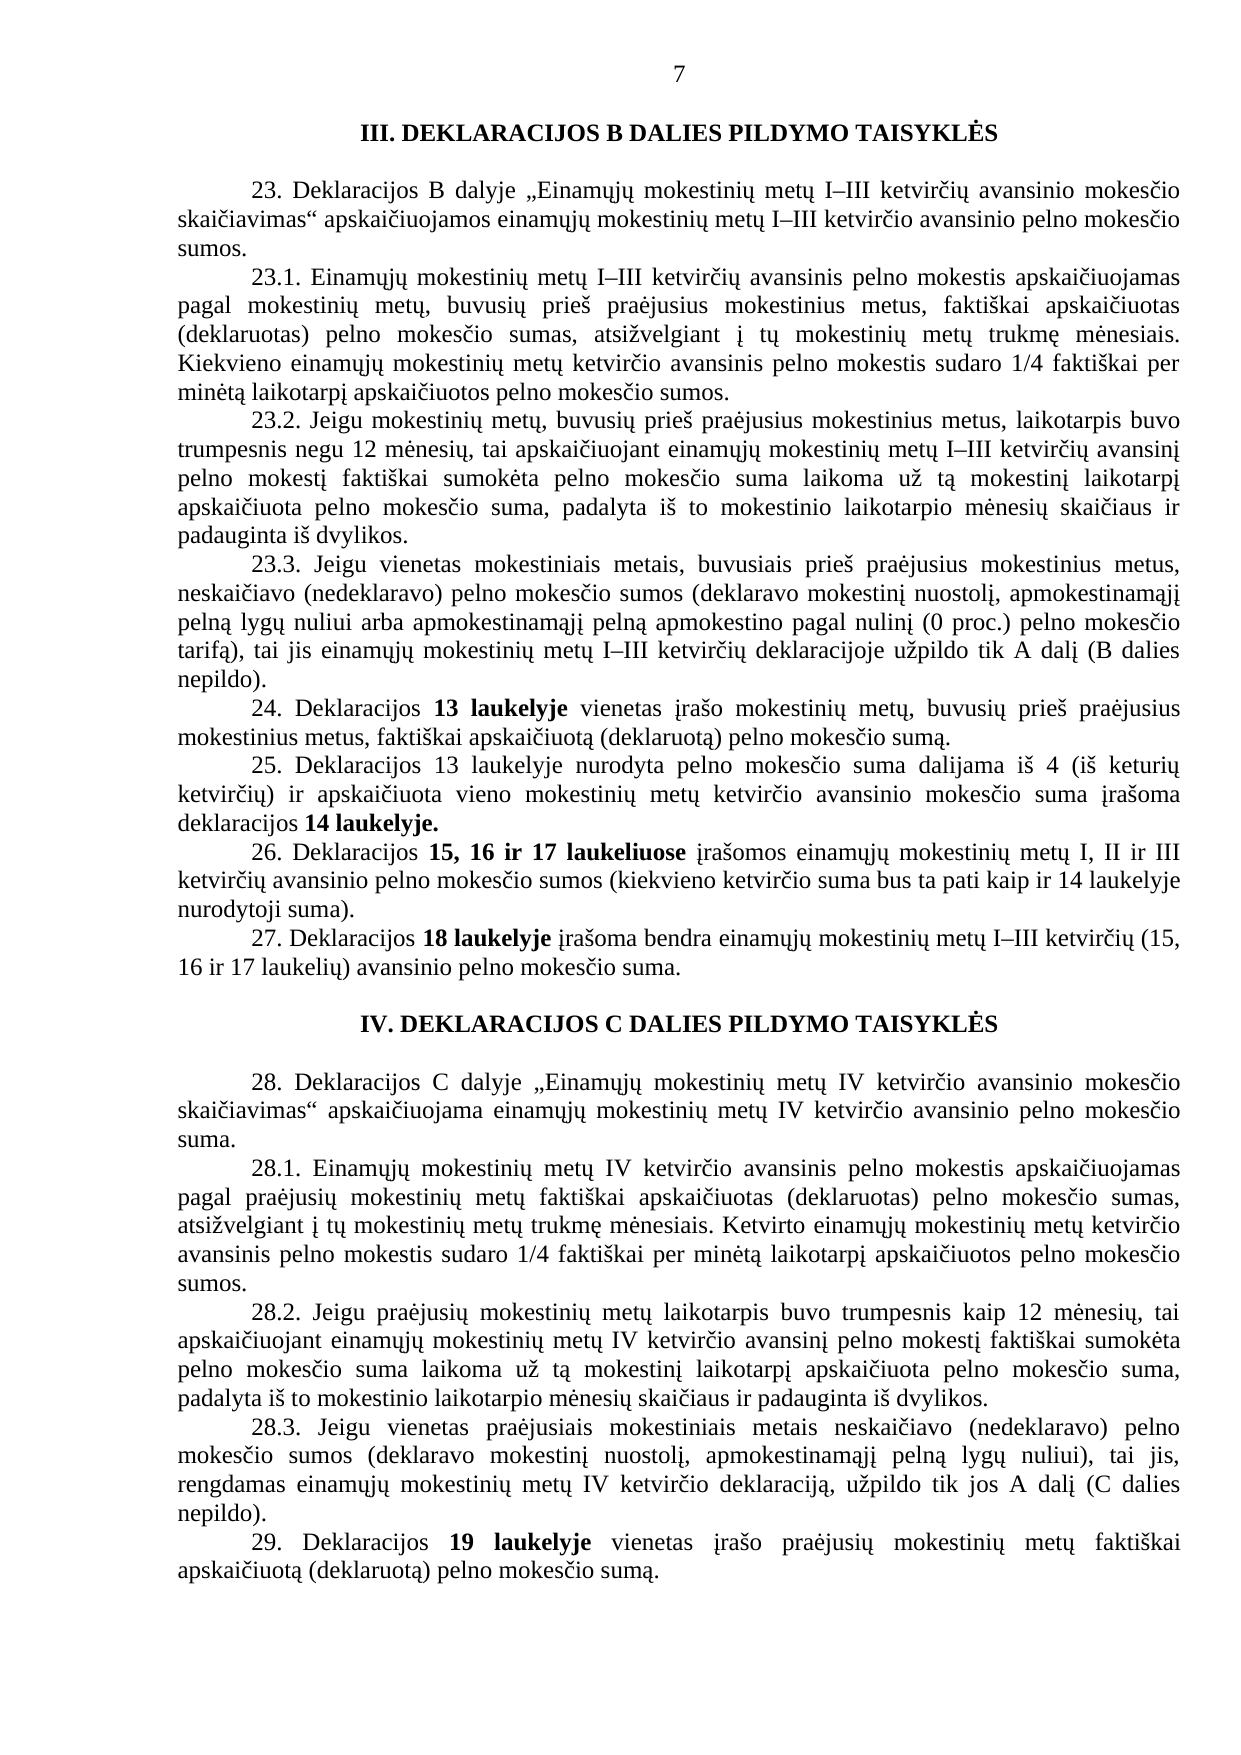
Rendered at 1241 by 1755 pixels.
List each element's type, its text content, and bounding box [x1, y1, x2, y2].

text 23.1. Einamųjų mokestinių metų I–III ketvirčių avansinis pelno mokestis apskaičiuojamas pagal mokestinių metų, buvusių prieš praėjusius mokestinius metus, faktiškai apskaičiuotas (deklaruotas) pelno mokesčio sumas, atsižvelgiant į tų mokestinių metų trukmę mėnesiais. Kiekvieno einamųjų mokestinių metų ketvirčio avansinis pelno mokestis sudaro 1/4 faktiškai per minėtą laikotarpį apskaičiuotos pelno mokesčio sumos. [177, 262, 1181, 406]
text 23.2. Jeigu mokestinių metų, buvusių prieš praėjusius mokestinius metus, laikotarpis buvo trumpesnis negu 12 mėnesių, tai apskaičiuojant einamųjų mokestinių metų I–III ketvirčių avansinį pelno mokestį faktiškai sumokėta pelno mokesčio suma laikoma už tą mokestinį laikotarpį apskaičiuota pelno mokesčio suma, padalyta iš to mokestinio laikotarpio mėnesių skaičiaus ir padauginta iš dvylikos. [177, 406, 1181, 549]
text 28.2. Jeigu praėjusių mokestinių metų laikotarpis buvo trumpesnis kaip 12 mėnesių, tai apskaičiuojant einamųjų mokestinių metų IV ketvirčio avansinį pelno mokestį faktiškai sumokėta pelno mokesčio suma laikoma už tą mokestinį laikotarpį apskaičiuota pelno mokesčio suma, padalyta iš to mokestinio laikotarpio mėnesių skaičiaus ir padauginta iš dvylikos. [177, 1297, 1181, 1412]
text 25. Deklaracijos 13 laukelyje nurodyta pelno mokesčio suma dalijama iš 4 (iš keturių ketvirčių) ir apskaičiuota vieno mokestinių metų ketvirčio avansinio mokesčio suma įrašoma deklaracijos 14 laukelyje. [177, 751, 1181, 837]
text 24. Deklaracijos 13 laukelyje vienetas įrašo mokestinių metų, buvusių prieš praėjusius mokestinius metus, faktiškai apskaičiuotą (deklaruotą) pelno mokesčio sumą. [177, 693, 1181, 751]
text 28. Deklaracijos C dalyje „Einamųjų mokestinių metų IV ketvirčio avansinio mokesčio skaičiavimas“ apskaičiuojama einamųjų mokestinių metų IV ketvirčio avansinio pelno mokesčio suma. [177, 1067, 1181, 1153]
text 23.3. Jeigu vienetas mokestiniais metais, buvusiais prieš praėjusius mokestinius metus, neskaičiavo (nedeklaravo) pelno mokesčio sumos (deklaravo mokestinį nuostolį, apmokestinamąjį pelną lygų nuliui arba apmokestinamąjį pelną apmokestino pagal nulinį (0 proc.) pelno mokesčio tarifą), tai jis einamųjų mokestinių metų I–III ketvirčių deklaracijoje užpildo tik A dalį (B dalies nepildo). [177, 549, 1181, 693]
text 27. Deklaracijos 18 laukelyje įrašoma bendra einamųjų mokestinių metų I–III ketvirčių (15, 16 ir 17 laukelių) avansinio pelno mokesčio suma. [177, 923, 1181, 981]
text III. DEKLARACIJOS B DALIES PILDYMO TAISYKLĖS [177, 118, 1181, 147]
text 23. Deklaracijos B dalyje „Einamųjų mokestinių metų I–III ketvirčių avansinio mokesčio skaičiavimas“ apskaičiuojamos einamųjų mokestinių metų I–III ketvirčio avansinio pelno mokesčio sumos. [177, 176, 1181, 262]
text 28.1. Einamųjų mokestinių metų IV ketvirčio avansinis pelno mokestis apskaičiuojamas pagal praėjusių mokestinių metų faktiškai apskaičiuotas (deklaruotas) pelno mokesčio sumas, atsižvelgiant į tų mokestinių metų trukmę mėnesiais. Ketvirto einamųjų mokestinių metų ketvirčio avansinis pelno mokestis sudaro 1/4 faktiškai per minėtą laikotarpį apskaičiuotos pelno mokesčio sumos. [177, 1153, 1181, 1297]
text 26. Deklaracijos 15, 16 ir 17 laukeliuose įrašomos einamųjų mokestinių metų I, II ir III ketvirčių avansinio pelno mokesčio sumos (kiekvieno ketvirčio suma bus ta pati kaip ir 14 laukelyje nurodytoji suma). [177, 837, 1181, 923]
text 28.3. Jeigu vienetas praėjusiais mokestiniais metais neskaičiavo (nedeklaravo) pelno mokesčio sumos (deklaravo mokestinį nuostolį, apmokestinamąjį pelną lygų nuliui), tai jis, rengdamas einamųjų mokestinių metų IV ketvirčio deklaraciją, užpildo tik jos A dalį (C dalies nepildo). [177, 1412, 1181, 1527]
text 29. Deklaracijos 19 laukelyje vienetas įrašo praėjusių mokestinių metų faktiškai apskaičiuotą (deklaruotą) pelno mokesčio sumą. [177, 1527, 1181, 1584]
text IV. DEKLARACIJOS C DALIES PILDYMO TAISYKLĖS [177, 1009, 1181, 1038]
